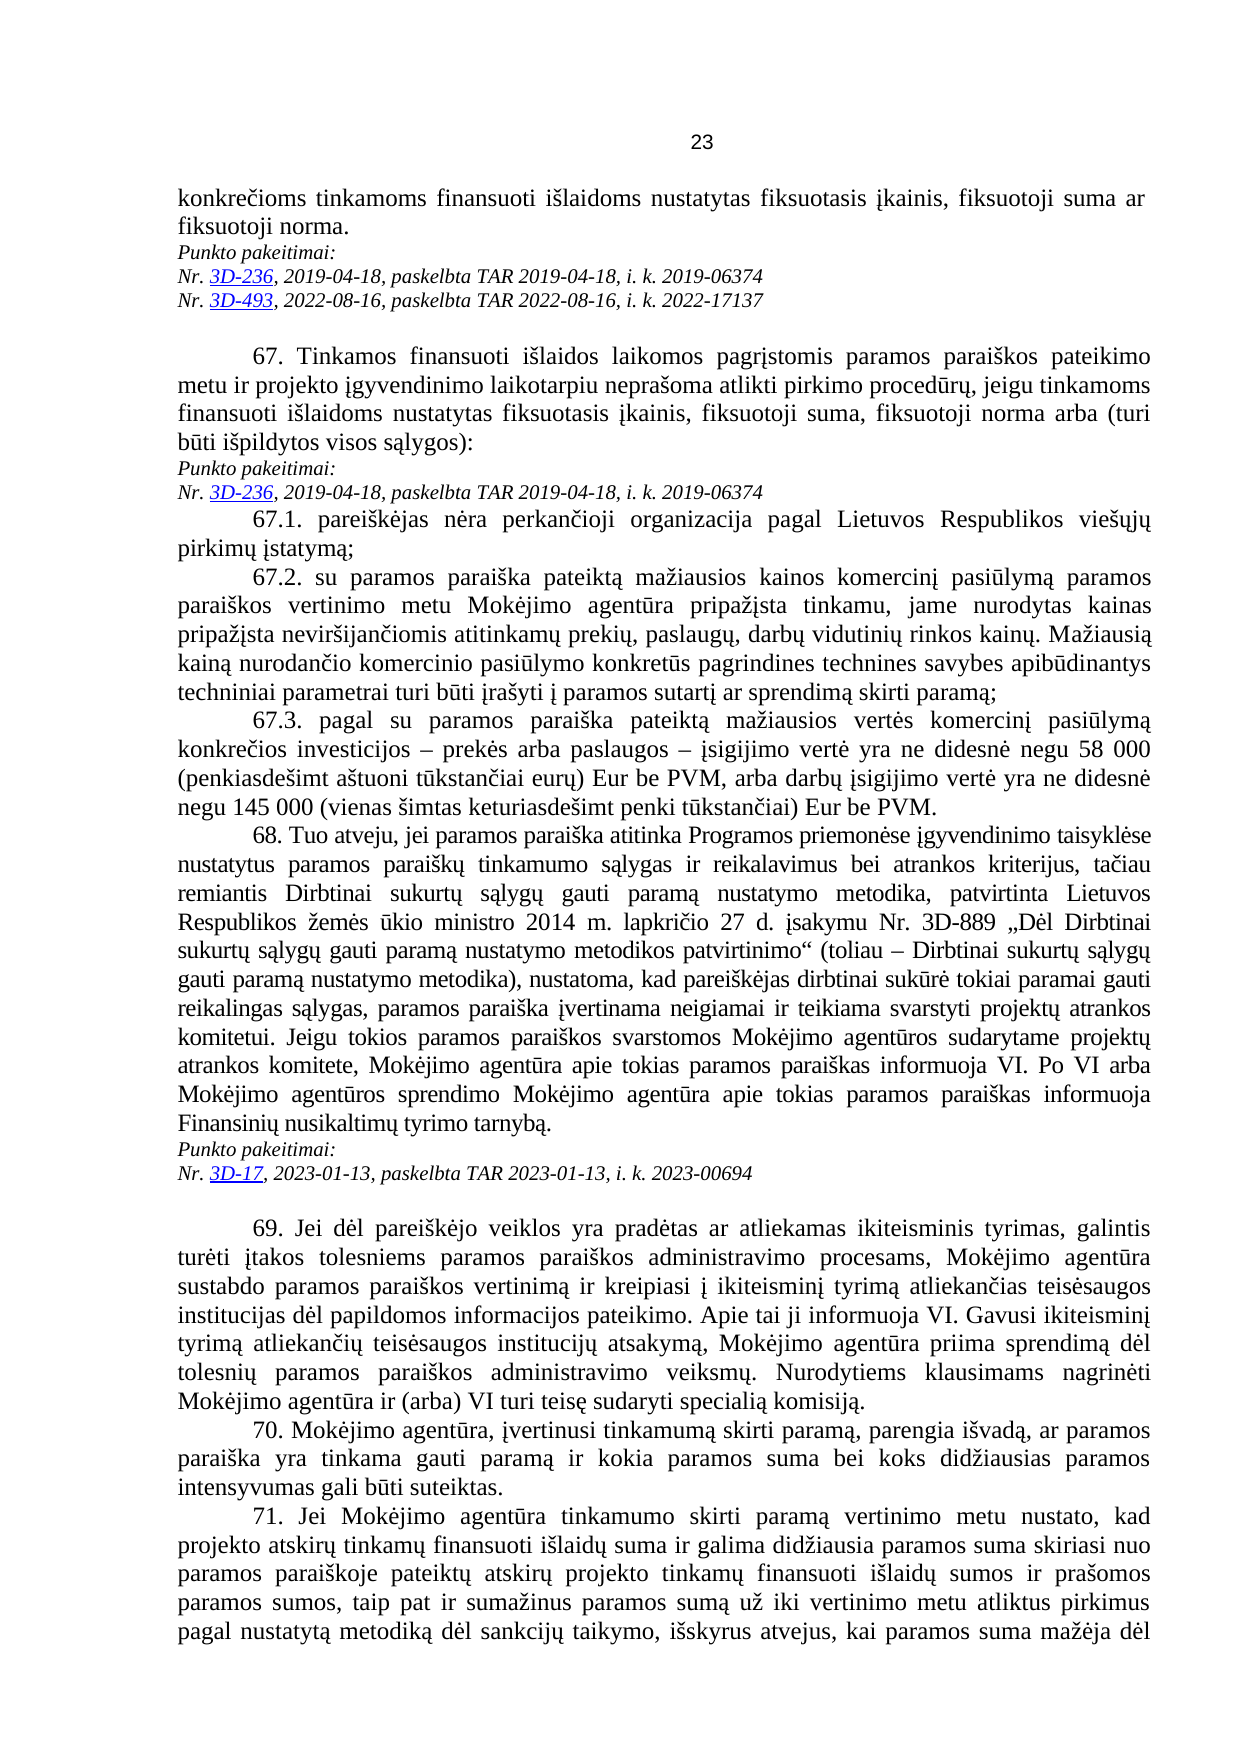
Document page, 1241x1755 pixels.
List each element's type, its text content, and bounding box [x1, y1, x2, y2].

text 69. Jei dėl pareiškėjo veiklos yra pradėtas ar atliekamas ikiteisminis tyrimas, galintis turėti įtakos tolesniems paramos paraiškos administravimo procesams, Mokėjimo agentūra sustabdo paramos paraiškos vertinimą ir kreipiasi į ikiteisminį tyrimą atliekančias teisėsaugos institucijas dėl papildomos informacijos pateikimo. Apie tai ji informuoja VI. Gavusi ikiteisminį tyrimą atliekančių teisėsaugos institucijų atsakymą, Mokėjimo agentūra priima sprendimą dėl tolesnių paramos paraiškos administravimo veiksmų. Nurodytiems klausimams nagrinėti Mokėjimo agentūra ir (arba) VI turi teisę sudaryti specialią komisiją. [177, 1213, 1152, 1415]
text 67.3. pagal su paramos paraiška pateiktą mažiausios vertės komercinį pasiūlymą konkrečios investicijos – prekės arba paslaugos – įsigijimo vertė yra ne didesnė negu 58 000 (penkiasdešimt aštuoni tūkstančiai eurų) Eur be PVM, arba darbų įsigijimo vertė yra ne didesnė negu 145 000 (vienas šimtas keturiasdešimt penki tūkstančiai) Eur be PVM. [177, 705, 1152, 820]
text Nr. 3D-493, 2022-08-16, paskelbta TAR 2022-08-16, i. k. 2022-17137 [177, 288, 1152, 312]
text 68. Tuo atveju, jei paramos paraiška atitinka Programos priemonėse įgyvendinimo taisyklėse nustatytus paramos paraiškų tinkamumo sąlygas ir reikalavimus bei atrankos kriterijus, tačiau remiantis Dirbtinai sukurtų sąlygų gauti paramą nustatymo metodika, patvirtinta Lietuvos Respublikos žemės ūkio ministro 2014 m. lapkričio 27 d. įsakymu Nr. 3D-889 „Dėl Dirbtinai sukurtų sąlygų gauti paramą nustatymo metodikos patvirtinimo“ (toliau – Dirbtinai sukurtų sąlygų gauti paramą nustatymo metodika), nustatoma, kad pareiškėjas dirbtinai sukūrė tokiai paramai gauti reikalingas sąlygas, paramos paraiška įvertinama neigiamai ir teikiama svarstyti projektų atrankos komitetui. Jeigu tokios paramos paraiškos svarstomos Mokėjimo agentūros sudarytame projektų atrankos komitete, Mokėjimo agentūra apie tokias paramos paraiškas informuoja VI. Po VI arba Mokėjimo agentūros sprendimo Mokėjimo agentūra apie tokias paramos paraiškas informuoja Finansinių nusikaltimų tyrimo tarnybą. [177, 820, 1152, 1137]
text Nr. 3D-236, 2019-04-18, paskelbta TAR 2019-04-18, i. k. 2019-06374 [177, 264, 1152, 288]
text Nr. 3D-236, 2019-04-18, paskelbta TAR 2019-04-18, i. k. 2019-06374 [177, 480, 1152, 504]
text 67.1. pareiškėjas nėra perkančioji organizacija pagal Lietuvos Respublikos viešųjų pirkimų įstatymą; [177, 504, 1152, 562]
text Punkto pakeitimai: [177, 1137, 1152, 1161]
text Punkto pakeitimai: [177, 456, 1152, 480]
text 70. Mokėjimo agentūra, įvertinusi tinkamumą skirti paramą, parengia išvadą, ar paramos paraiška yra tinkama gauti paramą ir kokia paramos suma bei koks didžiausias paramos intensyvumas gali būti suteiktas. [177, 1415, 1152, 1501]
text Punkto pakeitimai: [177, 240, 1152, 264]
text 71. Jei Mokėjimo agentūra tinkamumo skirti paramą vertinimo metu nustato, kad projekto atskirų tinkamų finansuoti išlaidų suma ir galima didžiausia paramos suma skiriasi nuo paramos paraiškoje pateiktų atskirų projekto tinkamų finansuoti išlaidų sumos ir prašomos paramos sumos, taip pat ir sumažinus paramos sumą už iki vertinimo metu atliktus pirkimus pagal nustatytą metodiką dėl sankcijų taikymo, išskyrus atvejus, kai paramos suma mažėja dėl [177, 1501, 1152, 1645]
text Nr. 3D-17, 2023-01-13, paskelbta TAR 2023-01-13, i. k. 2023-00694 [177, 1161, 1152, 1185]
text 67.2. su paramos paraiška pateiktą mažiausios kainos komercinį pasiūlymą paramos paraiškos vertinimo metu Mokėjimo agentūra pripažįsta tinkamu, jame nurodytas kainas pripažįsta neviršijančiomis atitinkamų prekių, paslaugų, darbų vidutinių rinkos kainų. Mažiausią kainą nurodančio komercinio pasiūlymo konkretūs pagrindines technines savybes apibūdinantys techniniai parametrai turi būti įrašyti į paramos sutartį ar sprendimą skirti paramą; [177, 562, 1152, 705]
text konkrečioms tinkamoms finansuoti išlaidoms nustatytas fiksuotasis įkainis, fiksuotoji suma ar fiksuotoji norma. [177, 183, 1152, 240]
text 67. Tinkamos finansuoti išlaidos laikomos pagrįstomis paramos paraiškos pateikimo metu ir projekto įgyvendinimo laikotarpiu neprašoma atlikti pirkimo procedūrų, jeigu tinkamoms finansuoti išlaidoms nustatytas fiksuotasis įkainis, fiksuotoji suma, fiksuotoji norma arba (turi būti išpildytos visos sąlygos): [177, 341, 1152, 456]
